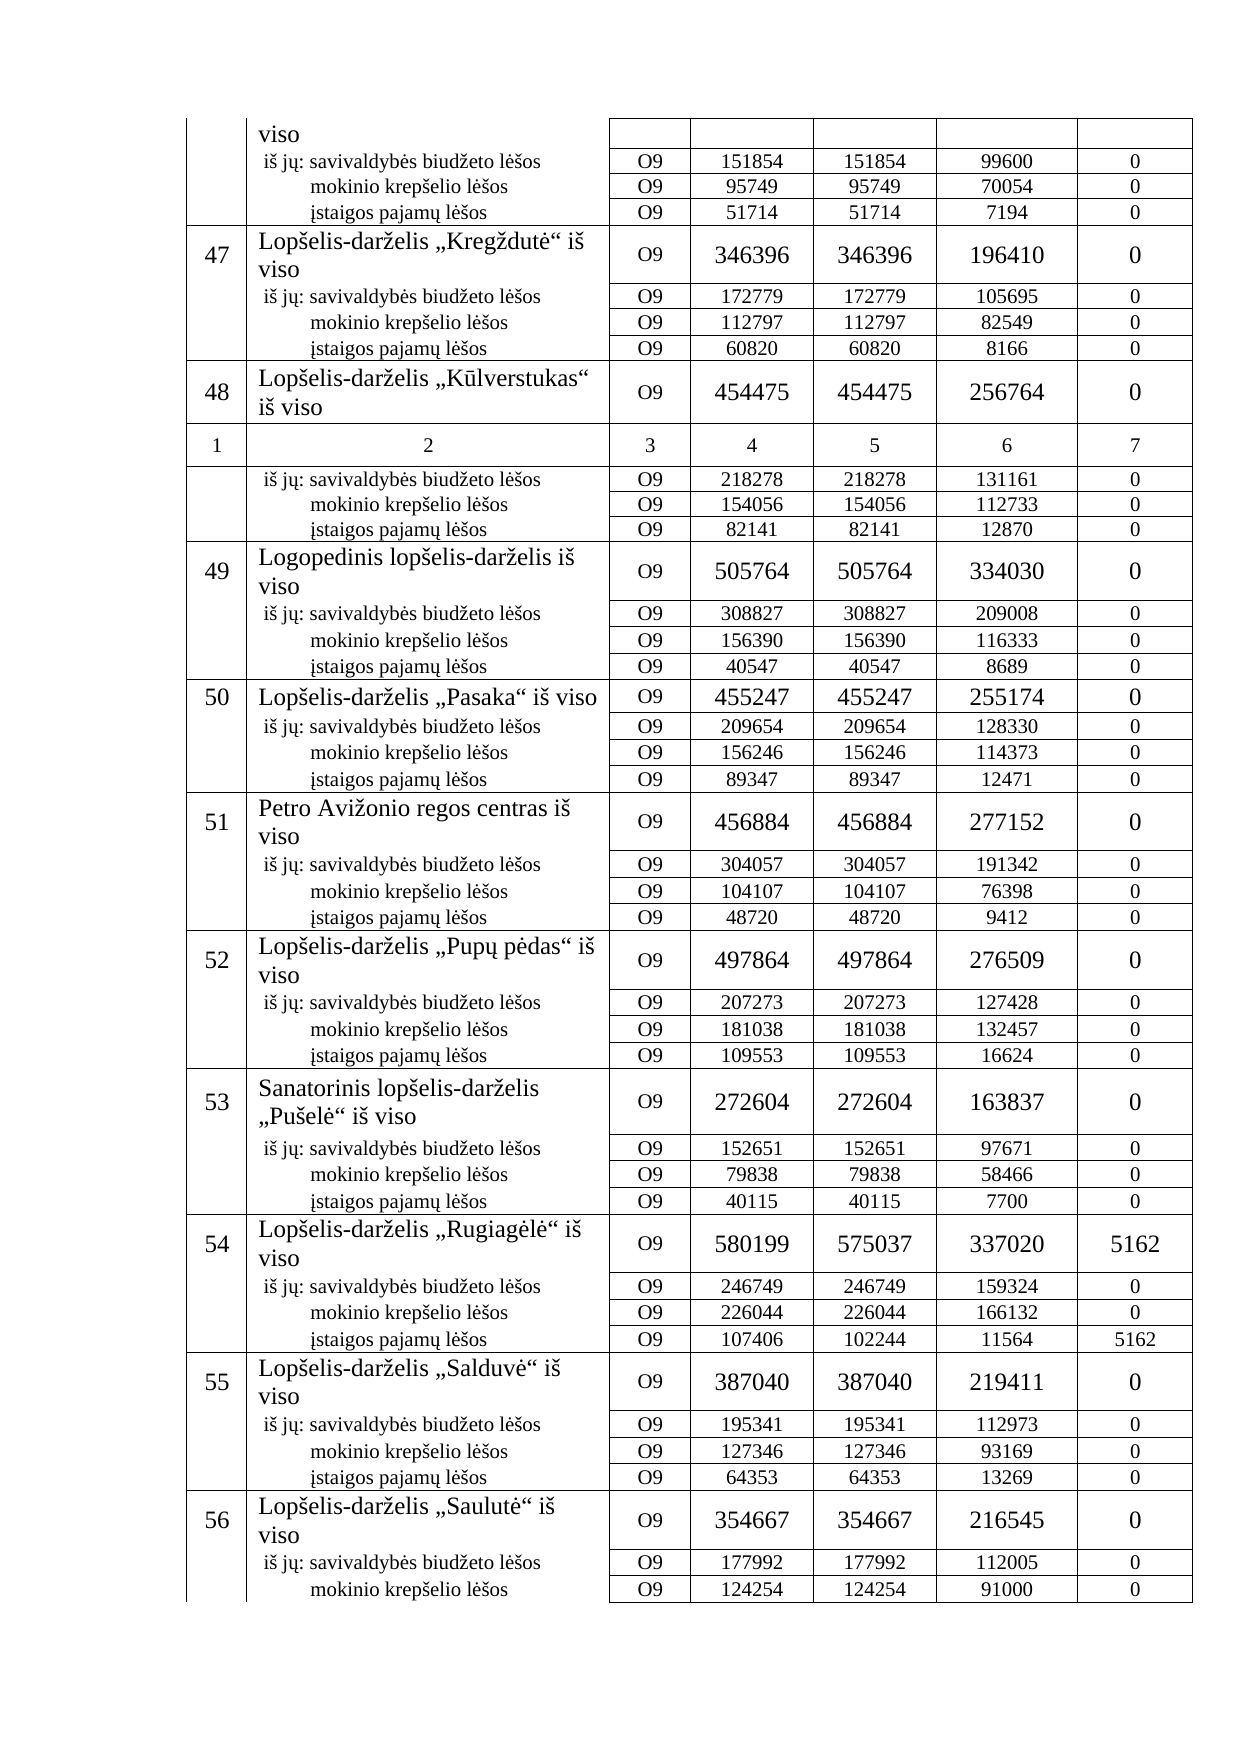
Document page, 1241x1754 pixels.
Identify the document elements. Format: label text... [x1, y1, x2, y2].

table_cell 195341 [814, 1411, 936, 1437]
table_cell 112733 [937, 492, 1077, 516]
table_cell 455247 [814, 680, 936, 712]
table_cell iš jų: savivaldybės biudžeto lėšos [247, 283, 609, 308]
table_cell O9 [610, 309, 690, 335]
table_cell 127346 [691, 1438, 813, 1463]
table_cell [187, 1042, 246, 1068]
table_cell 0 [1078, 1016, 1192, 1042]
table_cell 207273 [814, 990, 936, 1015]
table_cell 104107 [814, 878, 936, 903]
table_cell [610, 119, 690, 148]
table_cell [187, 1549, 246, 1575]
table_cell 456884 [691, 793, 813, 850]
table_cell 95749 [814, 174, 936, 198]
table_cell 0 [1078, 336, 1192, 360]
table_cell 0 [1078, 199, 1192, 225]
table_cell 2 [247, 424, 609, 466]
table_cell 497864 [814, 931, 936, 988]
table_cell 575037 [814, 1215, 936, 1272]
table_cell 0 [1078, 931, 1192, 988]
table_cell O9 [610, 336, 690, 360]
table_cell 0 [1078, 226, 1192, 283]
table_cell 226044 [691, 1300, 813, 1325]
table_cell O9 [610, 1576, 690, 1602]
table_cell įstaigos pajamų lėšos [247, 903, 609, 930]
table_cell 48 [187, 361, 246, 422]
table_cell 8689 [937, 654, 1077, 679]
table_cell O9 [610, 851, 690, 877]
table_cell mokinio krepšelio lėšos [247, 877, 609, 903]
table_cell mokinio krepšelio lėšos [247, 1437, 609, 1463]
table_cell 456884 [814, 793, 936, 850]
table_cell 107406 [691, 1326, 813, 1352]
table_cell iš jų: savivaldybės biudžeto lėšos [247, 1134, 609, 1160]
table_cell 9412 [937, 904, 1077, 930]
table_cell Lopšelis-darželis „Pupų pėdas“ iš viso [247, 931, 609, 988]
table_cell viso [247, 118, 609, 148]
table_cell 0 [1078, 1353, 1192, 1410]
table_cell 163837 [937, 1069, 1077, 1134]
table_cell 156246 [691, 740, 813, 765]
table_cell O9 [610, 904, 690, 930]
table_cell 124254 [814, 1576, 936, 1602]
table_cell 48720 [691, 904, 813, 930]
table_cell 105695 [937, 284, 1077, 308]
table_cell 246749 [814, 1273, 936, 1298]
table_cell 218278 [814, 467, 936, 491]
table_cell O9 [610, 517, 690, 541]
table_cell 255174 [937, 680, 1077, 712]
table_cell 91000 [937, 1576, 1077, 1602]
table_cell [187, 1325, 246, 1352]
table_cell 7700 [937, 1188, 1077, 1213]
table_cell 40547 [691, 654, 813, 679]
table_cell 0 [1078, 149, 1192, 173]
table_cell O9 [610, 1550, 690, 1575]
table_cell 0 [1078, 1464, 1192, 1490]
table_cell 104107 [691, 878, 813, 903]
table_cell 0 [1078, 851, 1192, 877]
table_cell 0 [1078, 990, 1192, 1015]
table_cell Lopšelis-darželis „Salduvė“ iš viso [247, 1353, 609, 1410]
table_cell [187, 653, 246, 679]
table_cell 346396 [814, 226, 936, 283]
table_cell O9 [610, 740, 690, 765]
table_cell 172779 [814, 284, 936, 308]
table_cell 13269 [937, 1464, 1077, 1490]
table_cell 55 [187, 1353, 246, 1410]
table_cell [187, 1437, 246, 1463]
table_cell 64353 [814, 1464, 936, 1490]
table_cell 226044 [814, 1300, 936, 1325]
table_cell 0 [1078, 793, 1192, 850]
table_cell [187, 118, 246, 148]
table_cell Lopšelis-darželis „Kregždutė“ iš viso [247, 226, 609, 283]
table_cell 40115 [691, 1188, 813, 1213]
table_cell [187, 491, 246, 516]
table_cell O9 [610, 1273, 690, 1298]
table_cell 354667 [691, 1491, 813, 1548]
table_cell 181038 [691, 1016, 813, 1042]
table_cell Lopšelis-darželis „Kūlverstukas“ iš viso [247, 361, 609, 422]
table_cell [187, 467, 246, 491]
table_cell 0 [1078, 904, 1192, 930]
table_cell 7194 [937, 199, 1077, 225]
table_cell 102244 [814, 1326, 936, 1352]
table_cell 0 [1078, 1161, 1192, 1187]
table_cell 304057 [691, 851, 813, 877]
table_cell O9 [610, 878, 690, 903]
table_cell O9 [610, 199, 690, 225]
table_cell 0 [1078, 1135, 1192, 1160]
table_cell 51714 [814, 199, 936, 225]
table_cell įstaigos pajamų lėšos [247, 765, 609, 792]
table_cell mokinio krepšelio lėšos [247, 739, 609, 765]
table_cell O9 [610, 1043, 690, 1068]
table_cell 209008 [937, 601, 1077, 626]
table_cell [187, 1575, 246, 1602]
table_cell O9 [610, 1016, 690, 1042]
table_cell O9 [610, 467, 690, 491]
table_cell O9 [610, 1215, 690, 1272]
table_cell O9 [610, 174, 690, 198]
table_cell 40115 [814, 1188, 936, 1213]
table_cell 82141 [814, 517, 936, 541]
table_cell 70054 [937, 174, 1077, 198]
table_cell 114373 [937, 740, 1077, 765]
table_cell iš jų: savivaldybės biudžeto lėšos [247, 989, 609, 1015]
table_cell 387040 [691, 1353, 813, 1410]
table_cell 177992 [814, 1550, 936, 1575]
table_cell 166132 [937, 1300, 1077, 1325]
table_cell 276509 [937, 931, 1077, 988]
table_cell 11564 [937, 1326, 1077, 1352]
table_cell įstaigos pajamų lėšos [247, 1325, 609, 1352]
table_cell 346396 [691, 226, 813, 283]
table_cell 48720 [814, 904, 936, 930]
table_cell Petro Avižonio regos centras iš viso [247, 793, 609, 850]
table_cell O9 [610, 627, 690, 653]
table_cell 216545 [937, 1491, 1077, 1548]
table_cell [187, 1463, 246, 1490]
table_cell [187, 198, 246, 225]
table_cell 0 [1078, 601, 1192, 626]
table_cell 454475 [691, 361, 813, 422]
table_cell [691, 119, 813, 148]
table_cell [187, 626, 246, 653]
table_cell [814, 119, 936, 148]
table_cell 308827 [814, 601, 936, 626]
table_cell 12870 [937, 517, 1077, 541]
table_cell [187, 148, 246, 173]
table_cell 277152 [937, 793, 1077, 850]
table_cell 0 [1078, 1273, 1192, 1298]
table_cell 12471 [937, 766, 1077, 792]
table_cell 112797 [814, 309, 936, 335]
table_cell O9 [610, 1188, 690, 1213]
table_cell Sanatorinis lopšelis-darželis „Pušelė“ iš viso [247, 1069, 609, 1134]
table_cell O9 [610, 793, 690, 850]
table_cell 0 [1078, 361, 1192, 422]
table_cell iš jų: savivaldybės biudžeto lėšos [247, 467, 609, 491]
table_cell 152651 [814, 1135, 936, 1160]
table_cell [187, 712, 246, 738]
table_cell 0 [1078, 284, 1192, 308]
table_cell 51 [187, 793, 246, 850]
table_cell 82549 [937, 309, 1077, 335]
table_cell 124254 [691, 1576, 813, 1602]
table_cell 0 [1078, 740, 1192, 765]
table_cell O9 [610, 361, 690, 422]
table_cell 40547 [814, 654, 936, 679]
table_cell 337020 [937, 1215, 1077, 1272]
table_cell O9 [610, 1161, 690, 1187]
table_cell 76398 [937, 878, 1077, 903]
table_cell 89347 [691, 766, 813, 792]
table_cell 5 [814, 424, 936, 466]
table_cell [937, 119, 1077, 148]
table_cell 128330 [937, 713, 1077, 738]
table_cell O9 [610, 1438, 690, 1463]
table_cell 455247 [691, 680, 813, 712]
table_cell O9 [610, 990, 690, 1015]
table_cell iš jų: savivaldybės biudžeto lėšos [247, 850, 609, 877]
table_cell 0 [1078, 1411, 1192, 1437]
table_cell 246749 [691, 1273, 813, 1298]
table_cell mokinio krepšelio lėšos [247, 308, 609, 335]
table_cell [187, 308, 246, 335]
table_cell [187, 173, 246, 198]
table_cell 0 [1078, 1576, 1192, 1602]
table_cell 5162 [1078, 1326, 1192, 1352]
table_cell 112973 [937, 1411, 1077, 1437]
table_cell [187, 989, 246, 1015]
table_cell 79838 [814, 1161, 936, 1187]
table_cell 0 [1078, 878, 1192, 903]
table_cell iš jų: savivaldybės biudžeto lėšos [247, 600, 609, 626]
table_cell [187, 1187, 246, 1213]
table_cell 116333 [937, 627, 1077, 653]
table_cell 191342 [937, 851, 1077, 877]
table_cell 195341 [691, 1411, 813, 1437]
table_cell įstaigos pajamų lėšos [247, 1187, 609, 1213]
table_cell [187, 739, 246, 765]
table_cell O9 [610, 1411, 690, 1437]
table_cell įstaigos pajamų lėšos [247, 653, 609, 679]
table_cell 308827 [691, 601, 813, 626]
table_cell 0 [1078, 1550, 1192, 1575]
table_cell 354667 [814, 1491, 936, 1548]
table_cell 272604 [691, 1069, 813, 1134]
table_cell O9 [610, 1464, 690, 1490]
table_cell 0 [1078, 1438, 1192, 1463]
table_cell 0 [1078, 309, 1192, 335]
table_cell 0 [1078, 766, 1192, 792]
table_cell O9 [610, 1326, 690, 1352]
table_cell 95749 [691, 174, 813, 198]
table_cell 79838 [691, 1161, 813, 1187]
table_cell [1078, 119, 1192, 148]
table_cell 47 [187, 226, 246, 283]
table_cell 181038 [814, 1016, 936, 1042]
table_cell 16624 [937, 1043, 1077, 1068]
table_cell 97671 [937, 1135, 1077, 1160]
table_cell 89347 [814, 766, 936, 792]
table_cell iš jų: savivaldybės biudžeto lėšos [247, 1272, 609, 1298]
table_cell 5162 [1078, 1215, 1192, 1272]
table_cell 6 [937, 424, 1077, 466]
table_cell 0 [1078, 1491, 1192, 1548]
table_cell 159324 [937, 1273, 1077, 1298]
table_cell O9 [610, 149, 690, 173]
table_cell 580199 [691, 1215, 813, 1272]
table_cell Lopšelis-darželis „Rugiagėlė“ iš viso [247, 1215, 609, 1272]
table_cell 0 [1078, 1069, 1192, 1134]
table_cell mokinio krepšelio lėšos [247, 1299, 609, 1325]
table_cell įstaigos pajamų lėšos [247, 516, 609, 541]
table_cell O9 [610, 492, 690, 516]
table_cell [187, 765, 246, 792]
table_cell O9 [610, 226, 690, 283]
table_cell 0 [1078, 654, 1192, 679]
table_cell 497864 [691, 931, 813, 988]
table_cell 109553 [691, 1043, 813, 1068]
table_cell 172779 [691, 284, 813, 308]
table_cell 156390 [691, 627, 813, 653]
table_cell mokinio krepšelio lėšos [247, 1160, 609, 1187]
table_cell 156390 [814, 627, 936, 653]
table_cell 51714 [691, 199, 813, 225]
table_cell O9 [610, 601, 690, 626]
table_cell [187, 877, 246, 903]
table_cell 0 [1078, 517, 1192, 541]
table_cell [187, 903, 246, 930]
table_cell 64353 [691, 1464, 813, 1490]
table_cell 209654 [814, 713, 936, 738]
table_cell O9 [610, 654, 690, 679]
table_cell 454475 [814, 361, 936, 422]
table_cell 3 [610, 424, 690, 466]
table_cell [187, 1134, 246, 1160]
table_cell 112005 [937, 1550, 1077, 1575]
table_cell 132457 [937, 1016, 1077, 1042]
table_cell [187, 516, 246, 541]
table_cell mokinio krepšelio lėšos [247, 1575, 609, 1602]
table_cell 82141 [691, 517, 813, 541]
table_cell 50 [187, 680, 246, 712]
table_cell 154056 [691, 492, 813, 516]
table_cell 49 [187, 542, 246, 599]
table_cell Lopšelis-darželis „Saulutė“ iš viso [247, 1491, 609, 1548]
table_cell O9 [610, 1491, 690, 1548]
table_cell O9 [610, 931, 690, 988]
table_cell 112797 [691, 309, 813, 335]
table_cell 56 [187, 1491, 246, 1548]
table_cell [187, 335, 246, 360]
table_cell O9 [610, 1353, 690, 1410]
table_cell 156246 [814, 740, 936, 765]
table_cell 334030 [937, 542, 1077, 599]
table_cell [187, 1299, 246, 1325]
table_cell iš jų: savivaldybės biudžeto lėšos [247, 148, 609, 173]
table_cell 0 [1078, 467, 1192, 491]
table_cell mokinio krepšelio lėšos [247, 1015, 609, 1042]
table_cell 60820 [814, 336, 936, 360]
table_cell 52 [187, 931, 246, 988]
table_cell 219411 [937, 1353, 1077, 1410]
table_cell 127346 [814, 1438, 936, 1463]
table_cell 1 [187, 424, 246, 466]
table_cell 131161 [937, 467, 1077, 491]
table_cell 0 [1078, 627, 1192, 653]
table_cell [187, 850, 246, 877]
table_cell 196410 [937, 226, 1077, 283]
table_cell 387040 [814, 1353, 936, 1410]
table_cell O9 [610, 713, 690, 738]
table_cell O9 [610, 680, 690, 712]
table_cell 0 [1078, 492, 1192, 516]
table_cell 151854 [814, 149, 936, 173]
table_cell Logopedinis lopšelis-darželis iš viso [247, 542, 609, 599]
table_cell iš jų: savivaldybės biudžeto lėšos [247, 712, 609, 738]
table_cell 218278 [691, 467, 813, 491]
table_cell įstaigos pajamų lėšos [247, 1463, 609, 1490]
table_cell 127428 [937, 990, 1077, 1015]
table_cell 0 [1078, 1188, 1192, 1213]
table_cell 505764 [814, 542, 936, 599]
table_cell [187, 600, 246, 626]
table_cell 0 [1078, 1043, 1192, 1068]
table_cell 209654 [691, 713, 813, 738]
table_cell įstaigos pajamų lėšos [247, 335, 609, 360]
table_cell 256764 [937, 361, 1077, 422]
table_cell 505764 [691, 542, 813, 599]
table_cell O9 [610, 284, 690, 308]
table_cell 93169 [937, 1438, 1077, 1463]
table_cell 304057 [814, 851, 936, 877]
table_cell 8166 [937, 336, 1077, 360]
table_cell 207273 [691, 990, 813, 1015]
table_cell O9 [610, 1069, 690, 1134]
table_cell 0 [1078, 174, 1192, 198]
table_cell 53 [187, 1069, 246, 1134]
table_cell 0 [1078, 680, 1192, 712]
table_cell 0 [1078, 1300, 1192, 1325]
table_cell 4 [691, 424, 813, 466]
table_cell [187, 1410, 246, 1437]
table_cell mokinio krepšelio lėšos [247, 173, 609, 198]
table_cell mokinio krepšelio lėšos [247, 491, 609, 516]
table_cell [187, 283, 246, 308]
table_cell 99600 [937, 149, 1077, 173]
table_cell 60820 [691, 336, 813, 360]
table_cell Lopšelis-darželis „Pasaka“ iš viso [247, 680, 609, 712]
table_cell 54 [187, 1215, 246, 1272]
table_cell įstaigos pajamų lėšos [247, 1042, 609, 1068]
table_cell O9 [610, 1300, 690, 1325]
table_cell O9 [610, 542, 690, 599]
table_cell 0 [1078, 713, 1192, 738]
table_cell 152651 [691, 1135, 813, 1160]
table_cell 7 [1078, 424, 1192, 466]
table_cell 272604 [814, 1069, 936, 1134]
table_cell 177992 [691, 1550, 813, 1575]
table_cell 109553 [814, 1043, 936, 1068]
table_cell O9 [610, 766, 690, 792]
table_cell 154056 [814, 492, 936, 516]
table_cell [187, 1160, 246, 1187]
table_cell įstaigos pajamų lėšos [247, 198, 609, 225]
table_cell iš jų: savivaldybės biudžeto lėšos [247, 1549, 609, 1575]
table_cell iš jų: savivaldybės biudžeto lėšos [247, 1410, 609, 1437]
table_cell O9 [610, 1135, 690, 1160]
table_cell [187, 1272, 246, 1298]
table_cell 0 [1078, 542, 1192, 599]
table_cell 58466 [937, 1161, 1077, 1187]
table_cell 151854 [691, 149, 813, 173]
table_cell mokinio krepšelio lėšos [247, 626, 609, 653]
table_cell [187, 1015, 246, 1042]
